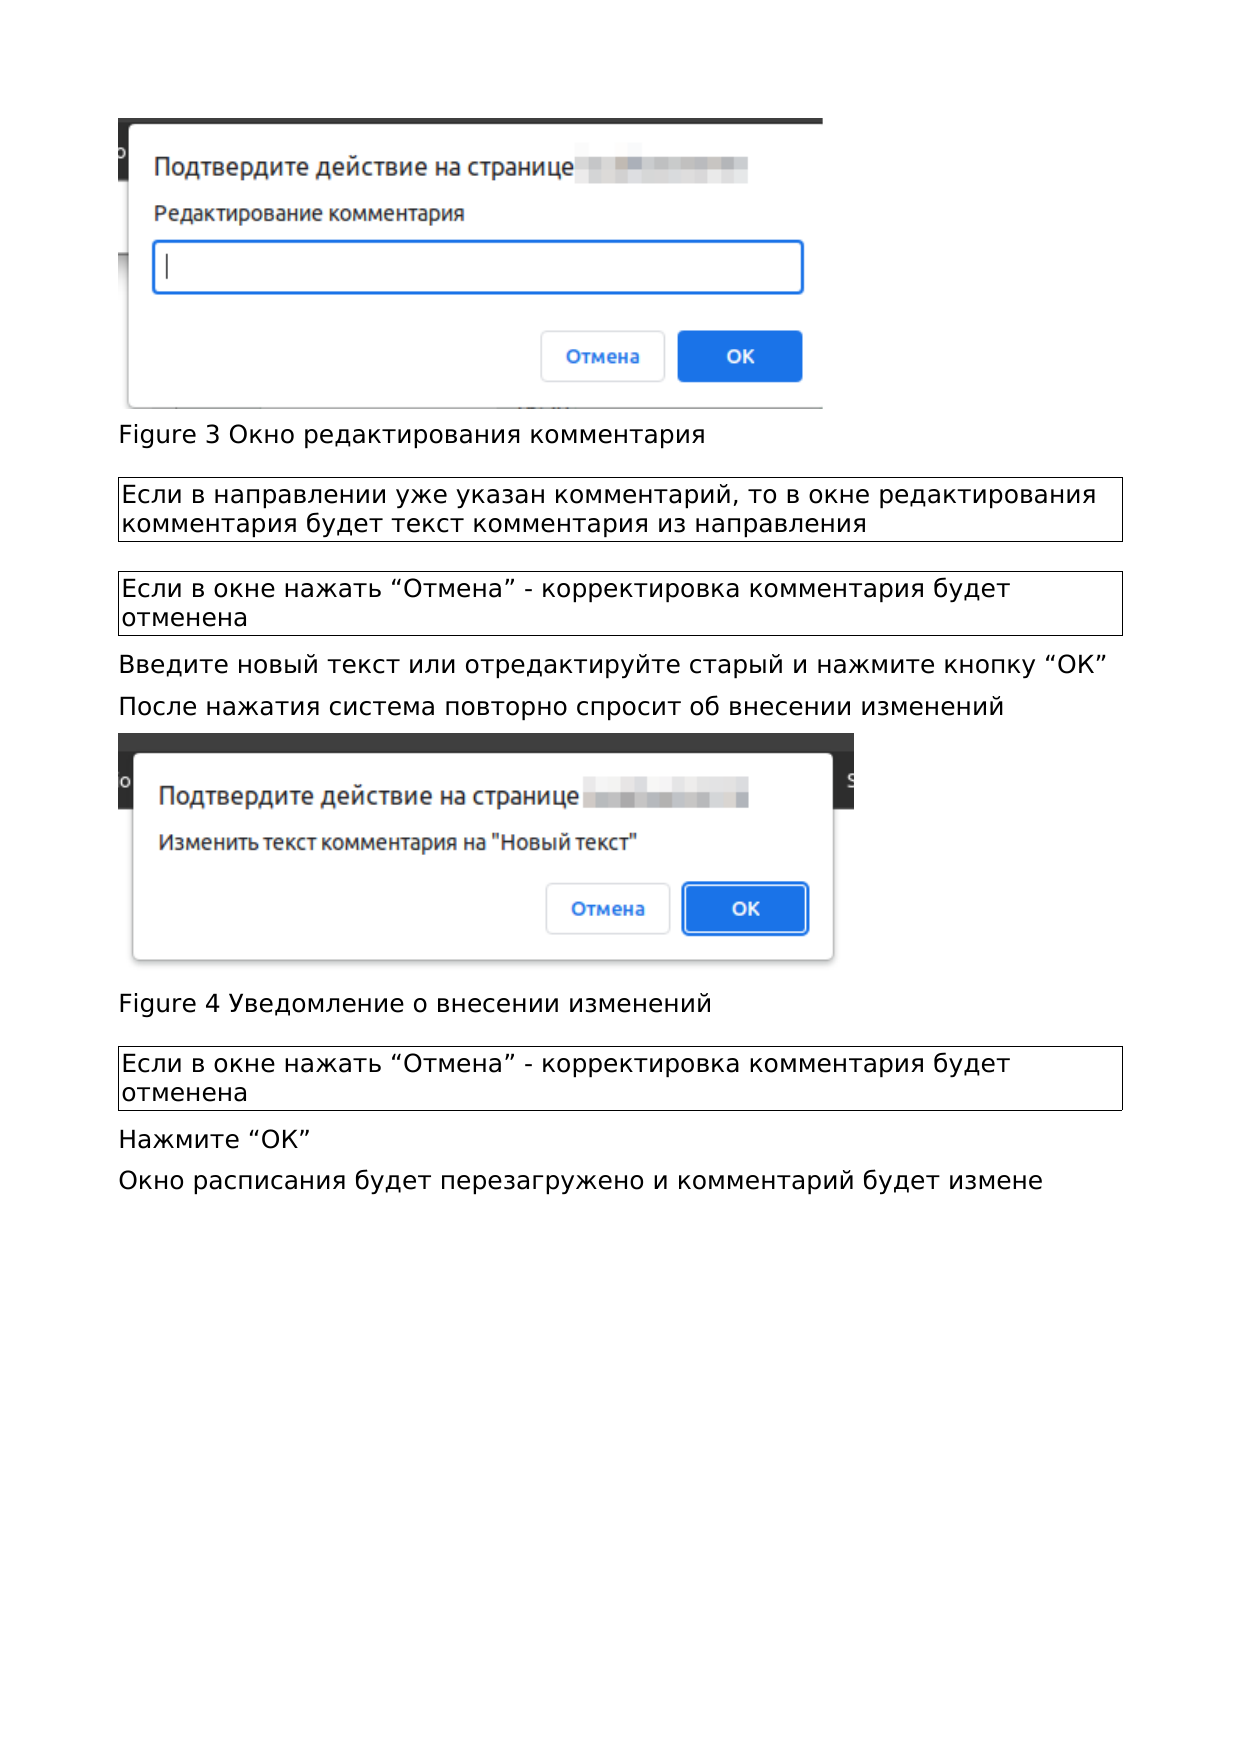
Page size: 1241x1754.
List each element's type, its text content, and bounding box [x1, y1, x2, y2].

text Введите новый текст или отредактируйте старый и нажмите кнопку “ОК” [118, 650, 1122, 679]
table_header Если в окне нажать “Отмена” - корректировка комментария будет отменена [119, 1047, 1122, 1110]
text После нажатия система повторно спросит об внесении изменений [118, 692, 1122, 721]
text Нажмите “ОК” [118, 1125, 1122, 1154]
table_header Если в направлении уже указан комментарий, то в окне редактирования комментария будет текст комментария из направления [119, 478, 1122, 541]
picture [118, 733, 854, 977]
picture [118, 118, 823, 409]
text Окно расписания будет перезагружено и комментарий будет измене [118, 1167, 1122, 1196]
text Figure 4 Уведомление о внесении изменений [118, 989, 1122, 1018]
text Figure 3 Окно редактирования комментария [118, 421, 1122, 450]
table_header Если в окне нажать “Отмена” - корректировка комментария будет отменена [119, 572, 1122, 635]
